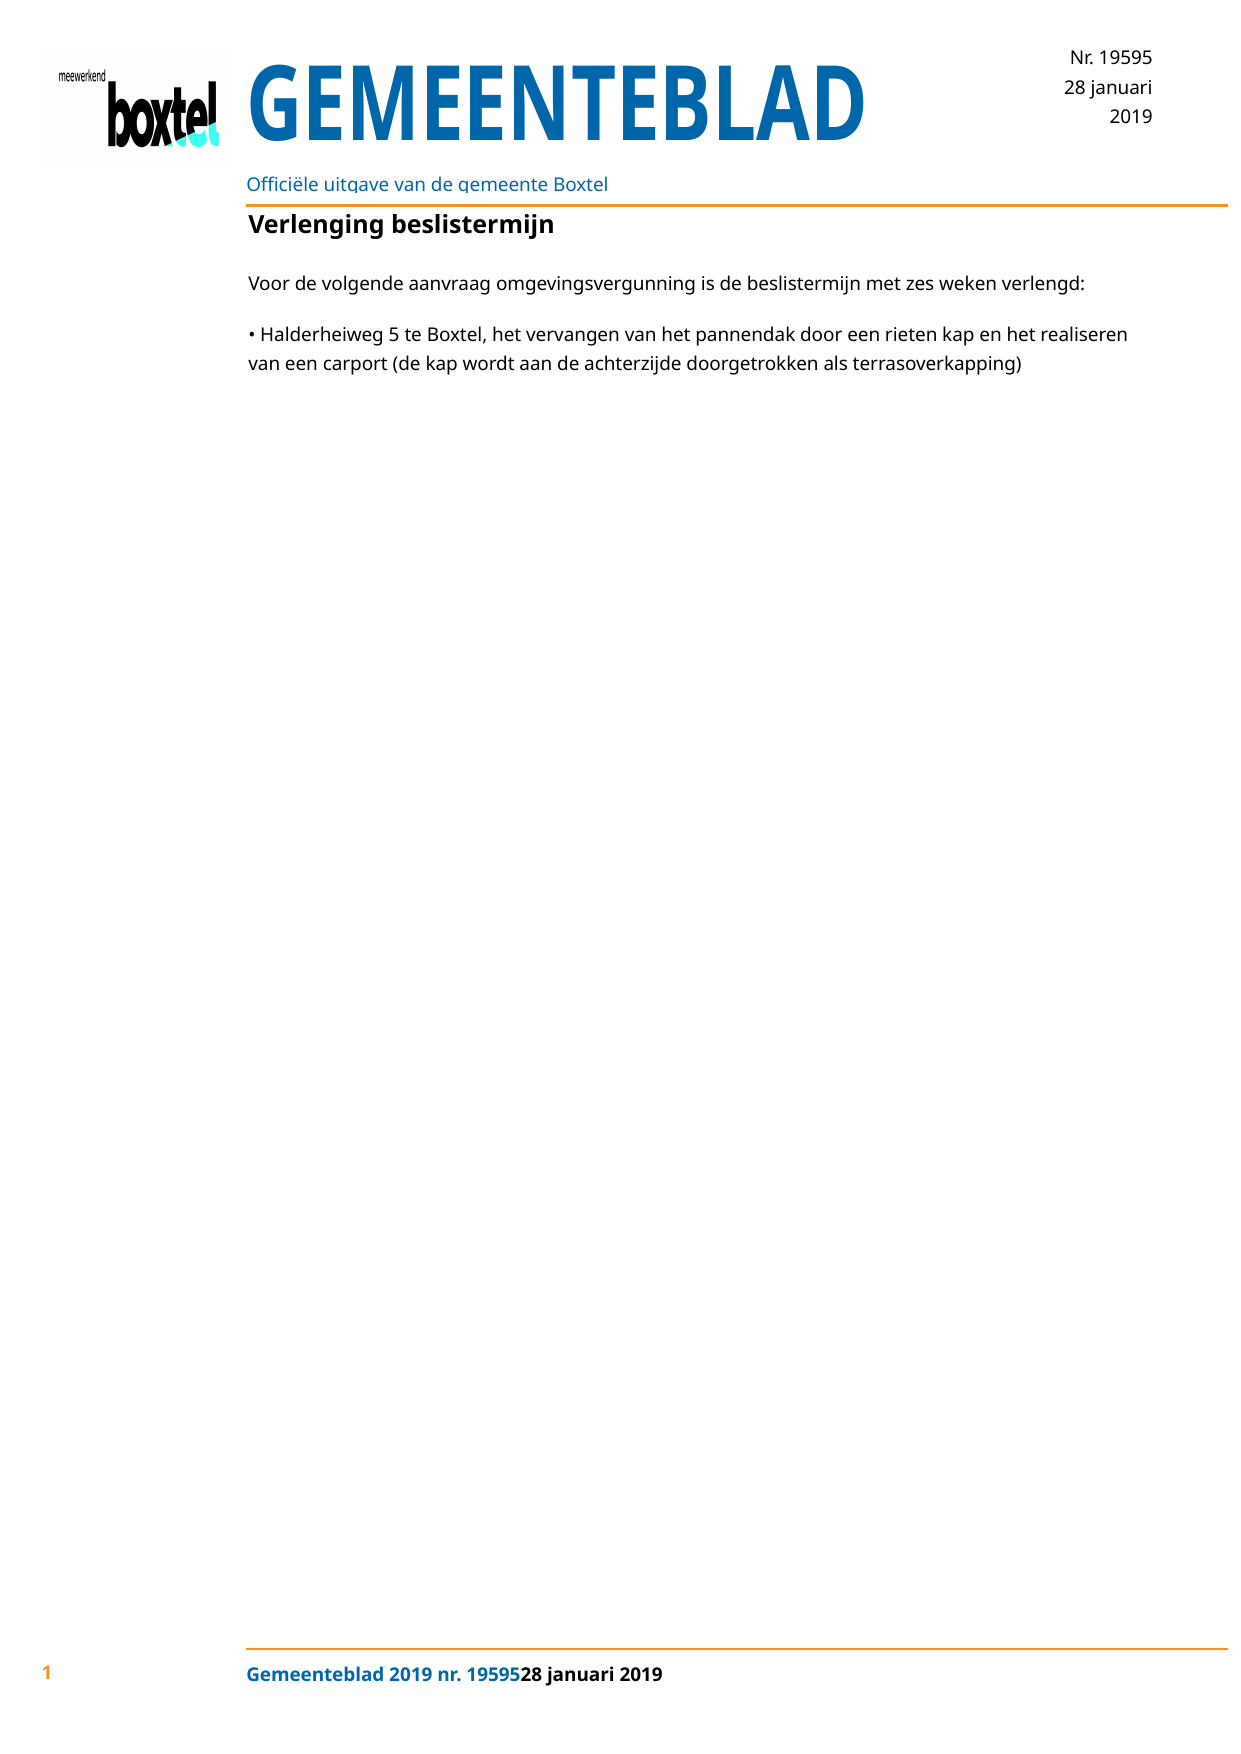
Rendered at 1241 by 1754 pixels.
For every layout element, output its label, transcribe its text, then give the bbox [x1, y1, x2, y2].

text Verlenging beslistermijn [248, 207, 1152, 241]
picture [41, 47, 231, 172]
text • Halderheiweg 5 te Boxtel, het vervangen van het pannendak door een rieten kap en het realiseren van een carport (de kap wordt aan de achterzijde doorgetrokken als terrasoverkapping) [248, 321, 1152, 376]
text Voor de volgende aanvraag omgevingsvergunning is de beslistermijn met zes weken verlengd: [248, 270, 1152, 296]
